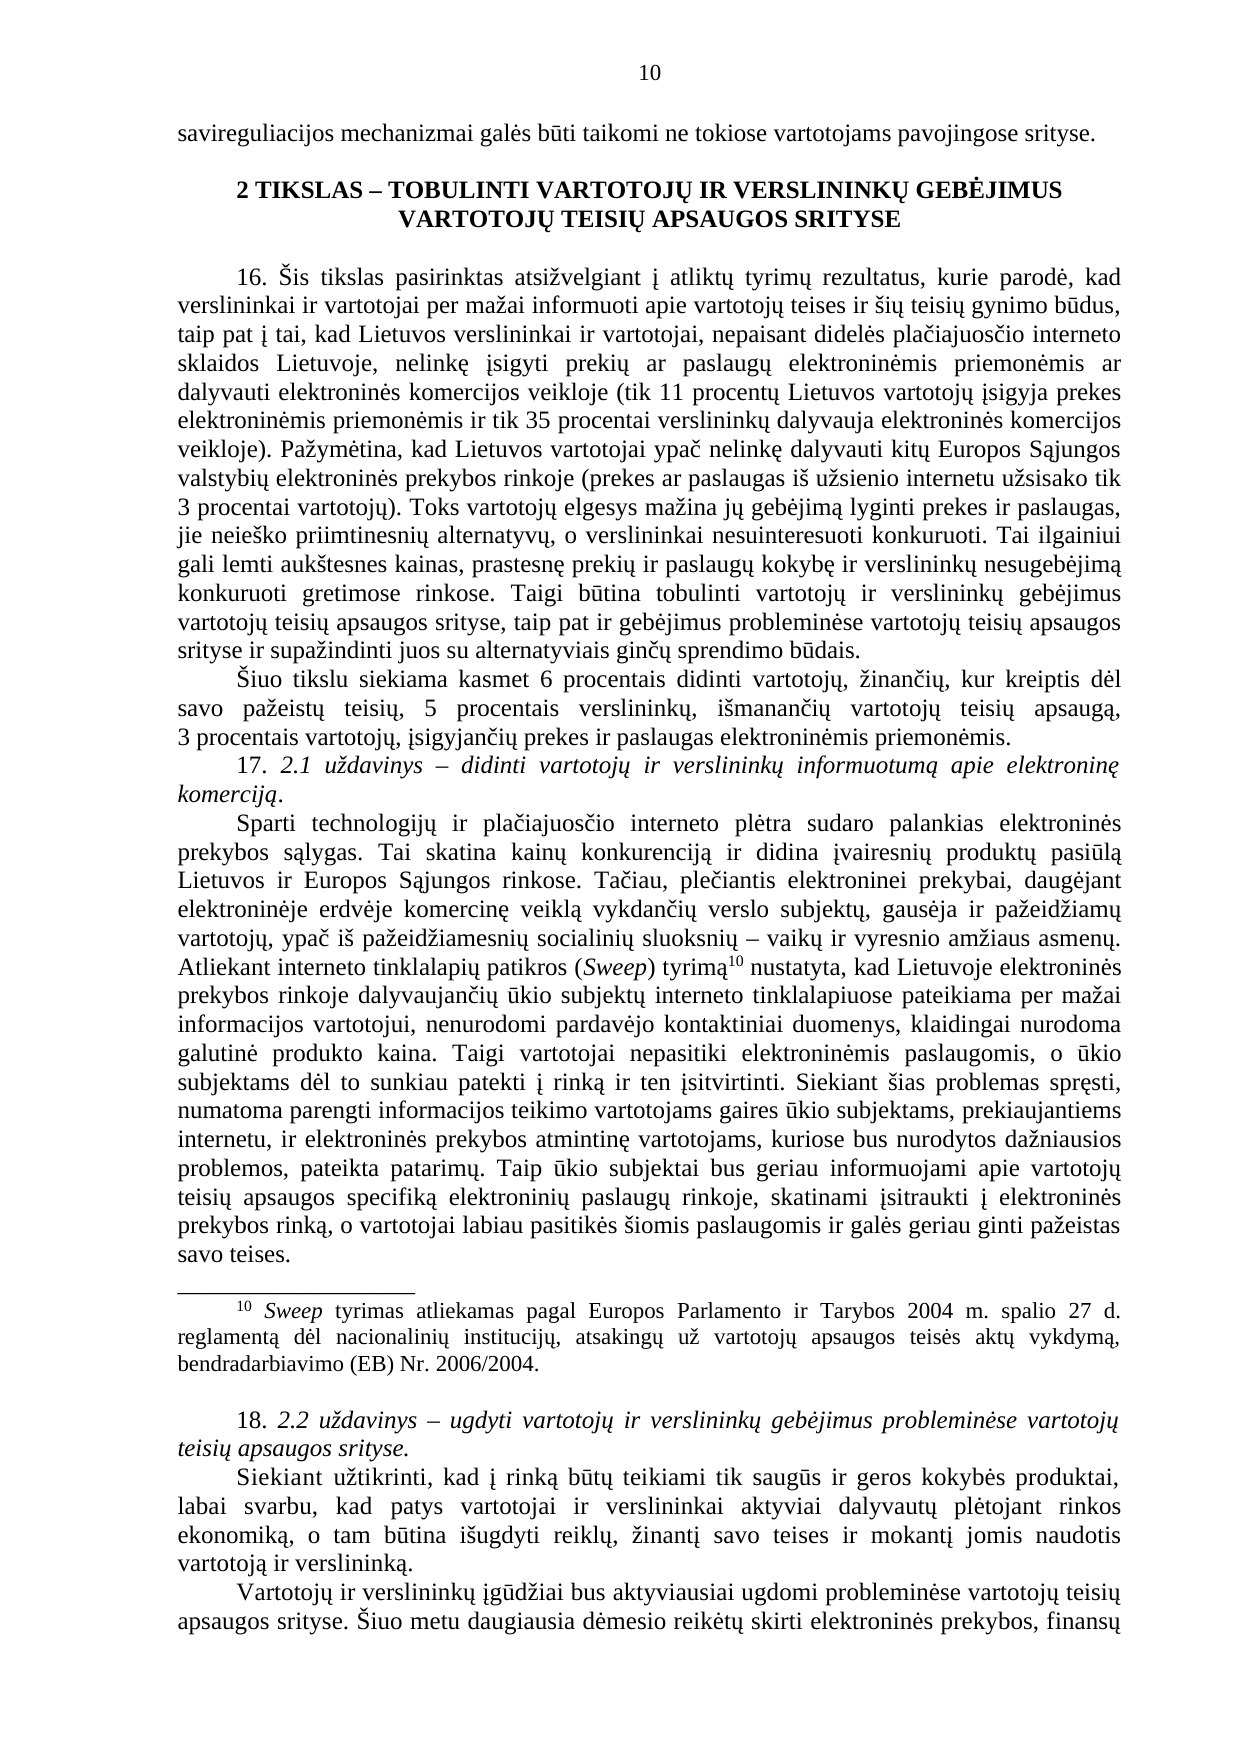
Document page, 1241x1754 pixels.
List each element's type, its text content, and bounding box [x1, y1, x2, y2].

text 16. Šis tikslas pasirinktas atsižvelgiant į atliktų tyrimų rezultatus, kurie parodė, kad verslininkai ir vartotojai per mažai informuoti apie vartotojų teises ir šių teisių gynimo būdus, taip pat į tai, kad Lietuvos verslininkai ir vartotojai, nepaisant didelės plačiajuosčio interneto sklaidos Lietuvoje, nelinkę įsigyti prekių ar paslaugų elektroninėmis priemonėmis ar dalyvauti elektroninės komercijos veikloje (tik 11 procentų Lietuvos vartotojų įsigyja prekes elektroninėmis priemonėmis ir tik 35 procentai verslininkų dalyvauja elektroninės komercijos veikloje). Pažymėtina, kad Lietuvos vartotojai ypač nelinkę dalyvauti kitų Europos Sąjungos valstybių elektroninės prekybos rinkoje (prekes ar paslaugas iš užsienio internetu užsisako tik 3 procentai vartotojų). Toks vartotojų elgesys mažina jų gebėjimą lyginti prekes ir paslaugas, jie neieško priimtinesnių alternatyvų, o verslininkai nesuinteresuoti konkuruoti. Tai ilgainiui gali lemti aukštesnes kainas, prastesnę prekių ir paslaugų kokybę ir verslininkų nesugebėjimą konkuruoti gretimose rinkose. Taigi būtina tobulinti vartotojų ir verslininkų gebėjimus vartotojų teisių apsaugos srityse, taip pat ir gebėjimus probleminėse vartotojų teisių apsaugos srityse ir supažindinti juos su alternatyviais ginčų sprendimo būdais. [177, 262, 1122, 664]
text 10 Sweep tyrimas atliekamas pagal Europos Parlamento ir Tarybos 2004 m. spalio 27 d. reglamentą dėl nacionalinių institucijų, atsakingų už vartotojų apsaugos teisės aktų vykdymą, bendradarbiavimo (EB) Nr. 2006/2004. [177, 1297, 1122, 1376]
text Sparti technologijų ir plačiajuosčio interneto plėtra sudaro palankias elektroninės prekybos sąlygas. Tai skatina kainų konkurenciją ir didina įvairesnių produktų pasiūlą Lietuvos ir Europos Sąjungos rinkose. Tačiau, plečiantis elektroninei prekybai, daugėjant elektroninėje erdvėje komercinę veiklą vykdančių verslo subjektų, gausėja ir pažeidžiamų vartotojų, ypač iš pažeidžiamesnių socialinių sluoksnių – vaikų ir vyresnio amžiaus asmenų. Atliekant interneto tinklalapių patikros (Sweep) tyrimą10 nustatyta, kad Lietuvoje elektroninės prekybos rinkoje dalyvaujančių ūkio subjektų interneto tinklalapiuose pateikiama per mažai informacijos vartotojui, nenurodomi pardavėjo kontaktiniai duomenys, klaidingai nurodoma galutinė produkto kaina. Taigi vartotojai nepasitiki elektroninėmis paslaugomis, o ūkio subjektams dėl to sunkiau patekti į rinką ir ten įsitvirtinti. Siekiant šias problemas spręsti, numatoma parengti informacijos teikimo vartotojams gaires ūkio subjektams, prekiaujantiems internetu, ir elektroninės prekybos atmintinę vartotojams, kuriose bus nurodytos dažniausios problemos, pateikta patarimų. Taip ūkio subjektai bus geriau informuojami apie vartotojų teisių apsaugos specifiką elektroninių paslaugų rinkoje, skatinami įsitraukti į elektroninės prekybos rinką, o vartotojai labiau pasitikės šiomis paslaugomis ir galės geriau ginti pažeistas savo teises. [177, 808, 1122, 1268]
text ___________________ [177, 1268, 1122, 1297]
text Šiuo tikslu siekiama kasmet 6 procentais didinti vartotojų, žinančių, kur kreiptis dėl savo pažeistų teisių, 5 procentais verslininkų, išmanančių vartotojų teisių apsaugą, 3 procentais vartotojų, įsigyjančių prekes ir paslaugas elektroninėmis priemonėmis. [177, 664, 1122, 751]
text 17. 2.1 uždavinys – didinti vartotojų ir verslininkų informuotumą apie elektroninę komerciją. [177, 751, 1122, 808]
text Vartotojų ir verslininkų įgūdžiai bus aktyviausiai ugdomi probleminėse vartotojų teisių apsaugos srityse. Šiuo metu daugiausia dėmesio reikėtų skirti elektroninės prekybos, finansų [177, 1577, 1122, 1635]
text savireguliacijos mechanizmai galės būti taikomi ne tokiose vartotojams pavojingose srityse. [177, 118, 1122, 147]
text Siekiant užtikrinti, kad į rinką būtų teikiami tik saugūs ir geros kokybės produktai, labai svarbu, kad patys vartotojai ir verslininkai aktyviai dalyvautų plėtojant rinkos ekonomiką, o tam būtina išugdyti reiklų, žinantį savo teises ir mokantį jomis naudotis vartotoją ir verslininką. [177, 1462, 1122, 1577]
text 2 Tikslas – tobulinti vartotojų ir verslininkų gebėjimus vartotojų teisių apsaugos srityse [177, 176, 1122, 233]
text 18. 2.2 uždavinys – ugdyti vartotojų ir verslininkų gebėjimus probleminėse vartotojų teisių apsaugos srityse. [177, 1405, 1122, 1462]
